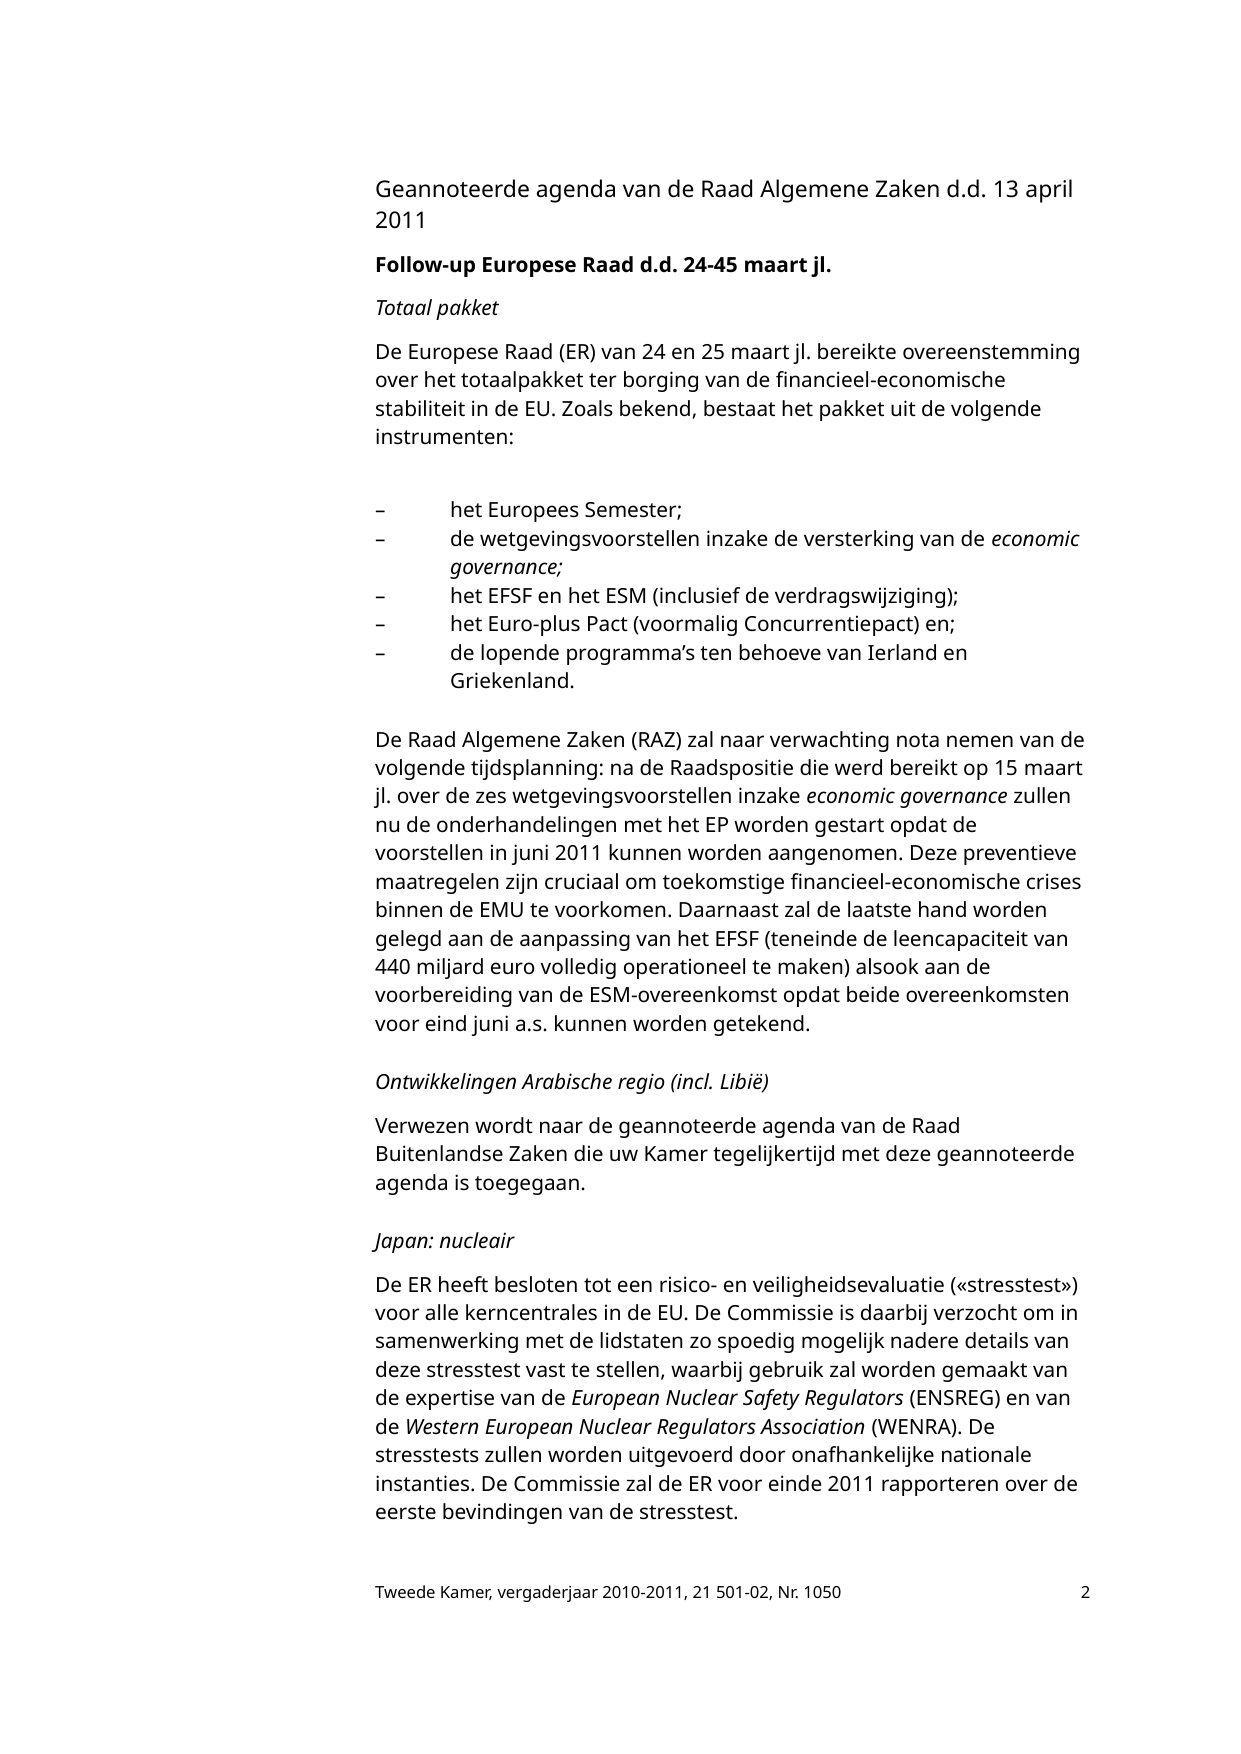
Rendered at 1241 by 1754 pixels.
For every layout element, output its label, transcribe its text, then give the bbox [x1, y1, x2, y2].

text Ontwikkelingen Arabische regio (incl. Libië) [375, 1067, 1090, 1096]
text Japan: nucleair [375, 1226, 1090, 1255]
text Follow-up Europese Raad d.d. 24-45 maart jl. [375, 250, 1090, 278]
list de wetgevingsvoorstellen inzake de versterking van de economic governance; [375, 524, 1090, 581]
text De ER heeft besloten tot een risico- en veiligheidsevaluatie («stresstest») voor alle kerncentrales in de EU. De Commissie is daarbij verzocht om in samenwerking met de lidstaten zo spoedig mogelijk nadere details van deze stresstest vast te stellen, waarbij gebruik zal worden gemaakt van de expertise van de European Nuclear Safety Regulators (ENSREG) en van de Western European Nuclear Regulators Association (WENRA). De stresstests zullen worden uitgevoerd door onafhankelijke nationale instanties. De Commissie zal de ER voor einde 2011 rapporteren over de eerste bevindingen van de stresstest. [375, 1270, 1090, 1526]
list het EFSF en het ESM (inclusief de verdragswijziging); [375, 581, 1090, 609]
subtitle Geannoteerde agenda van de Raad Algemene Zaken d.d. 13 april 2011 [375, 172, 1090, 235]
text Verwezen wordt naar de geannoteerde agenda van de Raad Buitenlandse Zaken die uw Kamer tegelijkertijd met deze geannoteerde agenda is toegegaan. [375, 1111, 1090, 1196]
list het Euro-plus Pact (voormalig Concurrentiepact) en; [375, 609, 1090, 638]
text Totaal pakket [375, 293, 1090, 322]
list de lopende programma’s ten behoeve van Ierland en Griekenland. [375, 638, 1090, 695]
list het Europees Semester; [375, 496, 1090, 524]
text De Raad Algemene Zaken (RAZ) zal naar verwachting nota nemen van de volgende tijdsplanning: na de Raadspositie die werd bereikt op 15 maart jl. over de zes wetgevingsvoorstellen inzake economic governance zullen nu de onderhandelingen met het EP worden gestart opdat de voorstellen in juni 2011 kunnen worden aangenomen. Deze preventieve maatregelen zijn cruciaal om toekomstige financieel-economische crises binnen de EMU te voorkomen. Daarnaast zal de laatste hand worden gelegd aan de aanpassing van het EFSF (teneinde de leencapaciteit van 440 miljard euro volledig operationeel te maken) alsook aan de voorbereiding van de ESM-overeenkomst opdat beide overeenkomsten voor eind juni a.s. kunnen worden getekend. [375, 725, 1090, 1037]
text De Europese Raad (ER) van 24 en 25 maart jl. bereikte overeenstemming over het totaalpakket ter borging van de financieel-economische stabiliteit in de EU. Zoals bekend, bestaat het pakket uit de volgende instrumenten: [375, 337, 1090, 451]
